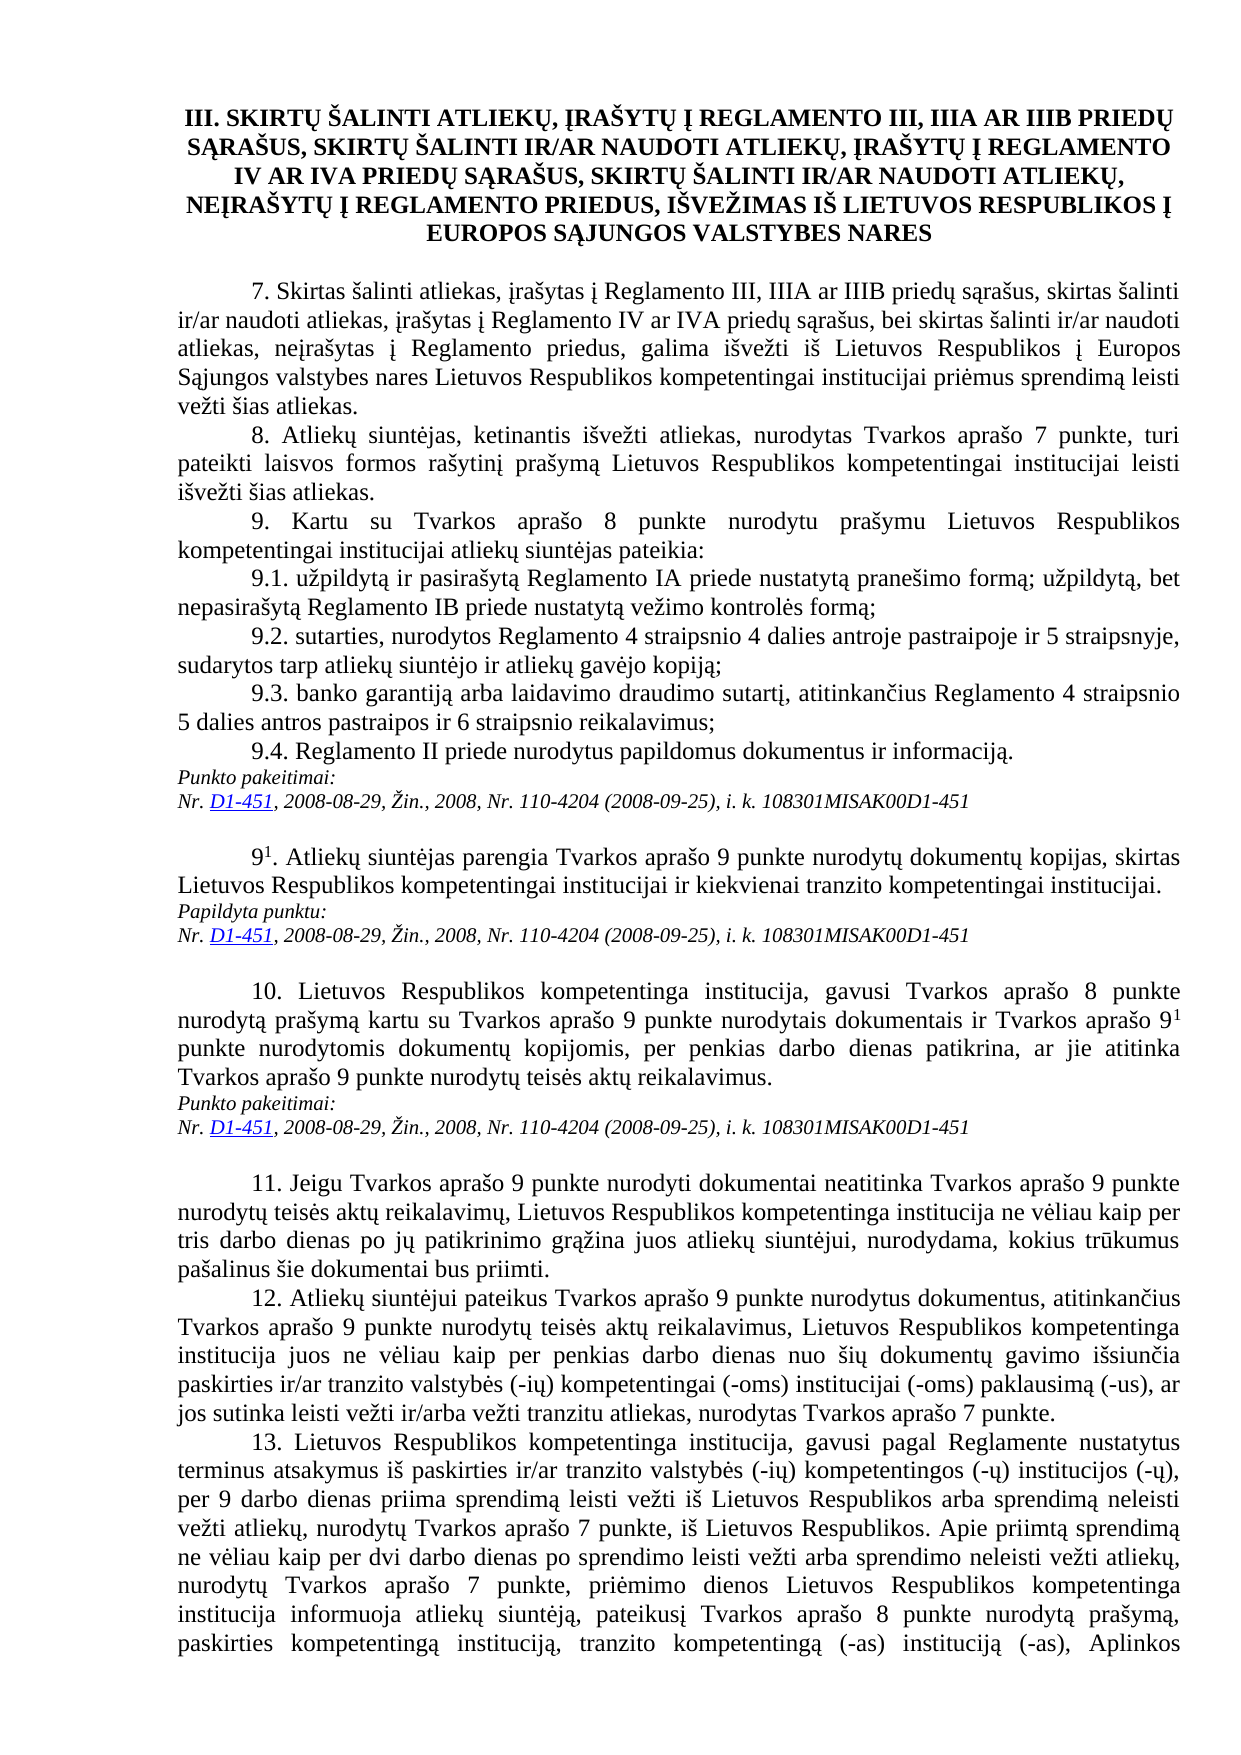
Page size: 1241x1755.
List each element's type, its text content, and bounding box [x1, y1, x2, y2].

text Punkto pakeitimai: [177, 765, 1181, 789]
text 11. Jeigu Tvarkos aprašo 9 punkte nurodyti dokumentai neatitinka Tvarkos aprašo 9 punkte nurodytų teisės aktų reikalavimų, Lietuvos Respublikos kompetentinga institucija ne vėliau kaip per tris darbo dienas po jų patikrinimo grąžina juos atliekų siuntėjui, nurodydama, kokius trūkumus pašalinus šie dokumentai bus priimti. [177, 1168, 1181, 1283]
text 13. Lietuvos Respublikos kompetentinga institucija, gavusi pagal Reglamente nustatytus terminus atsakymus iš paskirties ir/ar tranzito valstybės (-ių) kompetentingos (-ų) institucijos (-ų), per 9 darbo dienas priima sprendimą leisti vežti iš Lietuvos Respublikos arba sprendimą neleisti vežti atliekų, nurodytų Tvarkos aprašo 7 punkte, iš Lietuvos Respublikos. Apie priimtą sprendimą ne vėliau kaip per dvi darbo dienas po sprendimo leisti vežti arba sprendimo neleisti vežti atliekų, nurodytų Tvarkos aprašo 7 punkte, priėmimo dienos Lietuvos Respublikos kompetentinga institucija informuoja atliekų siuntėją, pateikusį Tvarkos aprašo 8 punkte nurodytą prašymą, paskirties kompetentingą instituciją, tranzito kompetentingą (-as) instituciją (-as), Aplinkos [177, 1427, 1181, 1657]
text 9.1. užpildytą ir pasirašytą Reglamento IA priede nustatytą pranešimo formą; užpildytą, bet nepasirašytą Reglamento IB priede nustatytą vežimo kontrolės formą; [177, 563, 1181, 621]
text 7. Skirtas šalinti atliekas, įrašytas į Reglamento III, IIIA ar IIIB priedų sąrašus, skirtas šalinti ir/ar naudoti atliekas, įrašytas į Reglamento IV ar IVA priedų sąrašus, bei skirtas šalinti ir/ar naudoti atliekas, neįrašytas į Reglamento priedus, galima išvežti iš Lietuvos Respublikos į Europos Sąjungos valstybes nares Lietuvos Respublikos kompetentingai institucijai priėmus sprendimą leisti vežti šias atliekas. [177, 276, 1181, 420]
text 91. Atliekų siuntėjas parengia Tvarkos aprašo 9 punkte nurodytų dokumentų kopijas, skirtas Lietuvos Respublikos kompetentingai institucijai ir kiekvienai tranzito kompetentingai institucijai. [177, 842, 1181, 899]
text 9.3. banko garantiją arba laidavimo draudimo sutartį, atitinkančius Reglamento 4 straipsnio 5 dalies antros pastraipos ir 6 straipsnio reikalavimus; [177, 678, 1181, 736]
text III. SKIRTŲ ŠALINTI ATLIEKŲ, ĮRAŠYTŲ Į REGLAMENTO III, IIIA AR IIIB PRIEDŲ SĄRAŠUS, SKIRTŲ ŠALINTI IR/AR NAUDOTI ATLIEKŲ, ĮRAŠYTŲ Į REGLAMENTO IV AR IVA PRIEDŲ SĄRAŠUS, SKIRTŲ ŠALINTI IR/AR NAUDOTI ATLIEKŲ, NEĮRAŠYTŲ Į REGLAMENTO PRIEDUS, IŠVEŽIMAS IŠ LIETUVOS RESPUBLIKOS Į EUROPOS SĄJUNGOS VALSTYBES NARES [177, 103, 1181, 247]
text 10. Lietuvos Respublikos kompetentinga institucija, gavusi Tvarkos aprašo 8 punkte nurodytą prašymą kartu su Tvarkos aprašo 9 punkte nurodytais dokumentais ir Tvarkos aprašo 91 punkte nurodytomis dokumentų kopijomis, per penkias darbo dienas patikrina, ar jie atitinka Tvarkos aprašo 9 punkte nurodytų teisės aktų reikalavimus. [177, 976, 1181, 1091]
text Nr. D1-451, 2008-08-29, Žin., 2008, Nr. 110-4204 (2008-09-25), i. k. 108301MISAK00D1-451 [177, 789, 1181, 813]
text 9.4. Reglamento II priede nurodytus papildomus dokumentus ir informaciją. [177, 736, 1181, 765]
text 8. Atliekų siuntėjas, ketinantis išvežti atliekas, nurodytas Tvarkos aprašo 7 punkte, turi pateikti laisvos formos rašytinį prašymą Lietuvos Respublikos kompetentingai institucijai leisti išvežti šias atliekas. [177, 420, 1181, 506]
text 9.2. sutarties, nurodytos Reglamento 4 straipsnio 4 dalies antroje pastraipoje ir 5 straipsnyje, sudarytos tarp atliekų siuntėjo ir atliekų gavėjo kopiją; [177, 621, 1181, 678]
text Papildyta punktu: [177, 899, 1181, 923]
text 9. Kartu su Tvarkos aprašo 8 punkte nurodytu prašymu Lietuvos Respublikos kompetentingai institucijai atliekų siuntėjas pateikia: [177, 506, 1181, 563]
text Punkto pakeitimai: [177, 1091, 1181, 1115]
text 12. Atliekų siuntėjui pateikus Tvarkos aprašo 9 punkte nurodytus dokumentus, atitinkančius Tvarkos aprašo 9 punkte nurodytų teisės aktų reikalavimus, Lietuvos Respublikos kompetentinga institucija juos ne vėliau kaip per penkias darbo dienas nuo šių dokumentų gavimo išsiunčia paskirties ir/ar tranzito valstybės (-ių) kompetentingai (-oms) institucijai (-oms) paklausimą (-us), ar jos sutinka leisti vežti ir/arba vežti tranzitu atliekas, nurodytas Tvarkos aprašo 7 punkte. [177, 1283, 1181, 1427]
text Nr. D1-451, 2008-08-29, Žin., 2008, Nr. 110-4204 (2008-09-25), i. k. 108301MISAK00D1-451 [177, 923, 1181, 947]
text Nr. D1-451, 2008-08-29, Žin., 2008, Nr. 110-4204 (2008-09-25), i. k. 108301MISAK00D1-451 [177, 1115, 1181, 1139]
